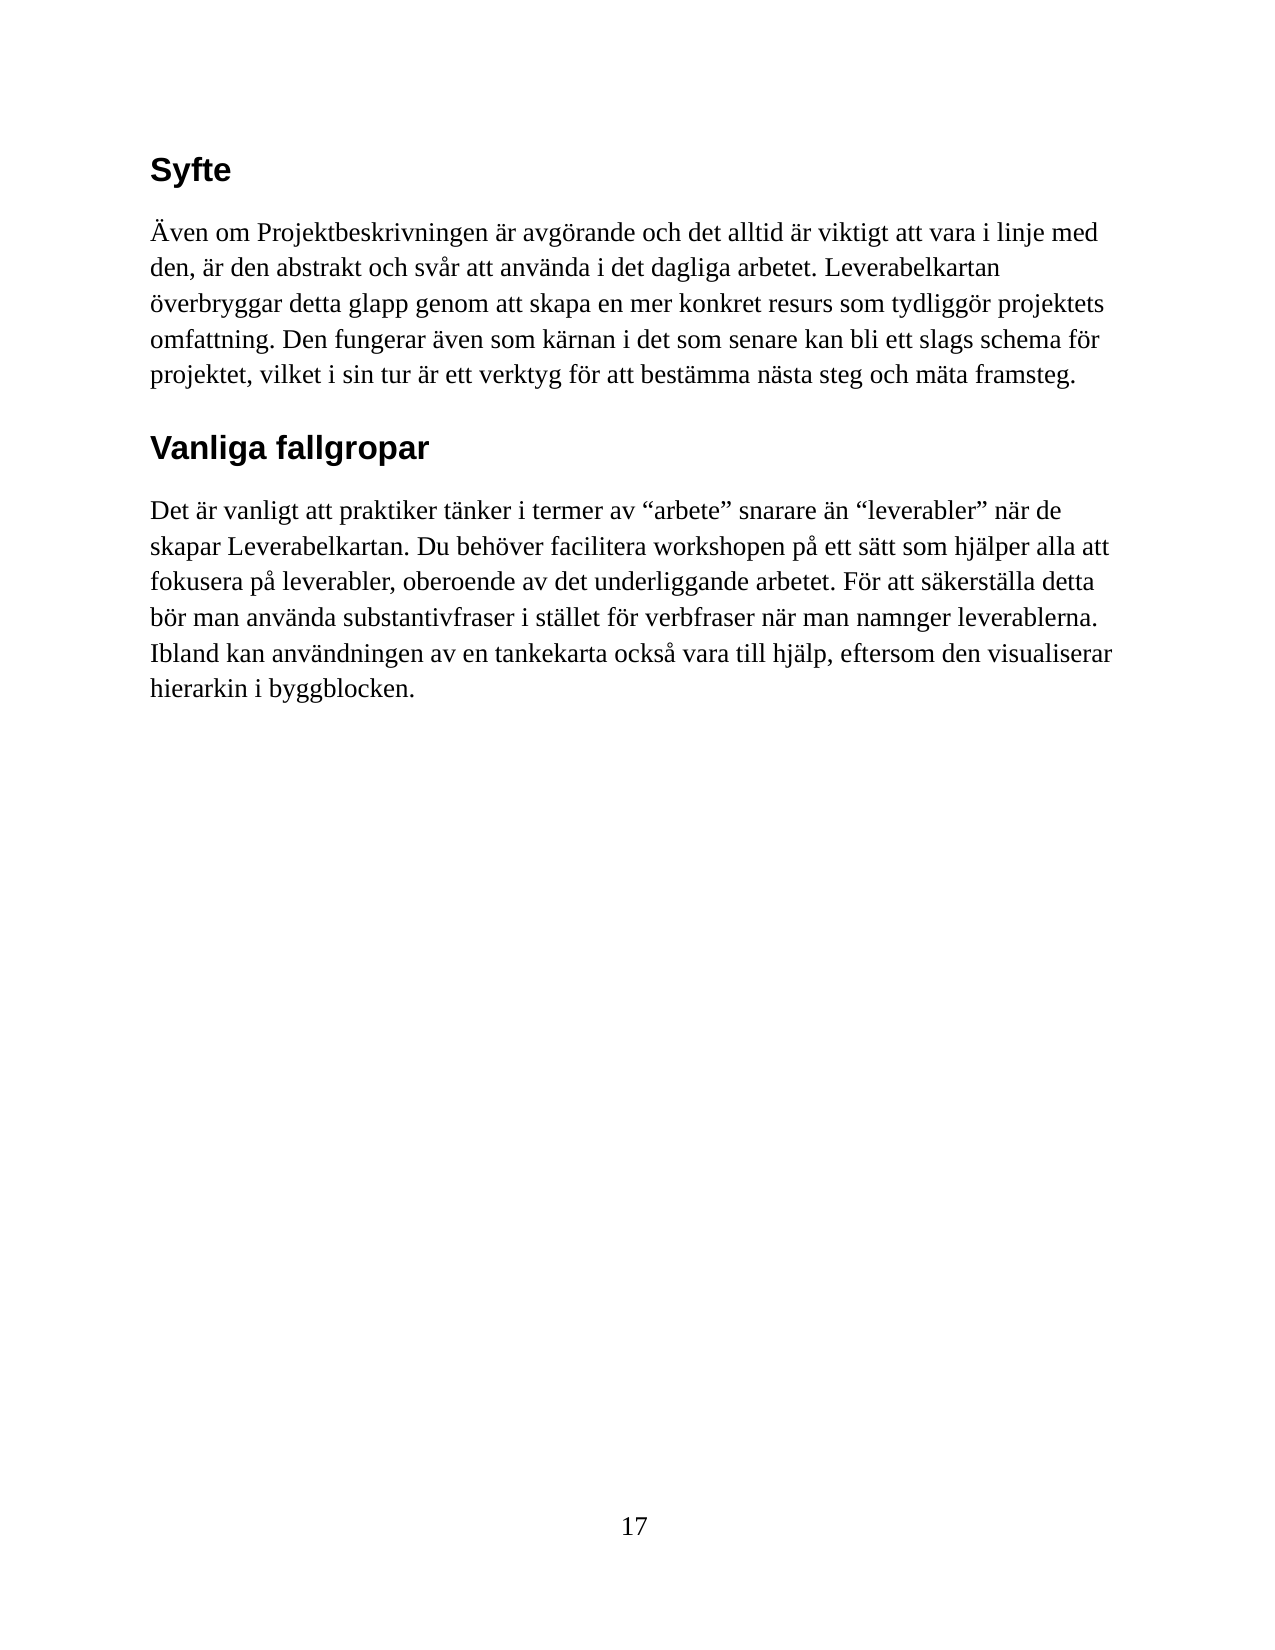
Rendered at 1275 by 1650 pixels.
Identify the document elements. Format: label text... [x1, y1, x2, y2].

subtitle Syfte [150, 150, 1125, 188]
text Även om Projektbeskrivningen är avgörande och det alltid är viktigt att vara i linje med den, är den abstrakt och svår att använda i det dagliga arbetet. Leverabelkartan överbryggar detta glapp genom att skapa en mer konkret resurs som tydliggör projektets omfattning. Den fungerar även som kärnan i det som senare kan bli ett slags schema för projektet, vilket i sin tur är ett verktyg för att bestämma nästa steg och mäta framsteg. [150, 216, 1125, 390]
subtitle Vanliga fallgropar [150, 428, 1125, 467]
text Det är vanligt att praktiker tänker i termer av “arbete” snarare än “leverabler” när de skapar Leverabelkartan. Du behöver facilitera workshopen på ett sätt som hjälper alla att fokusera på leverabler, oberoende av det underliggande arbetet. För att säkerställa detta bör man använda substantivfraser i stället för verbfraser när man namnger leverablerna. Ibland kan användningen av en tankekarta också vara till hjälp, eftersom den visualiserar hierarkin i byggblocken. [150, 494, 1125, 704]
